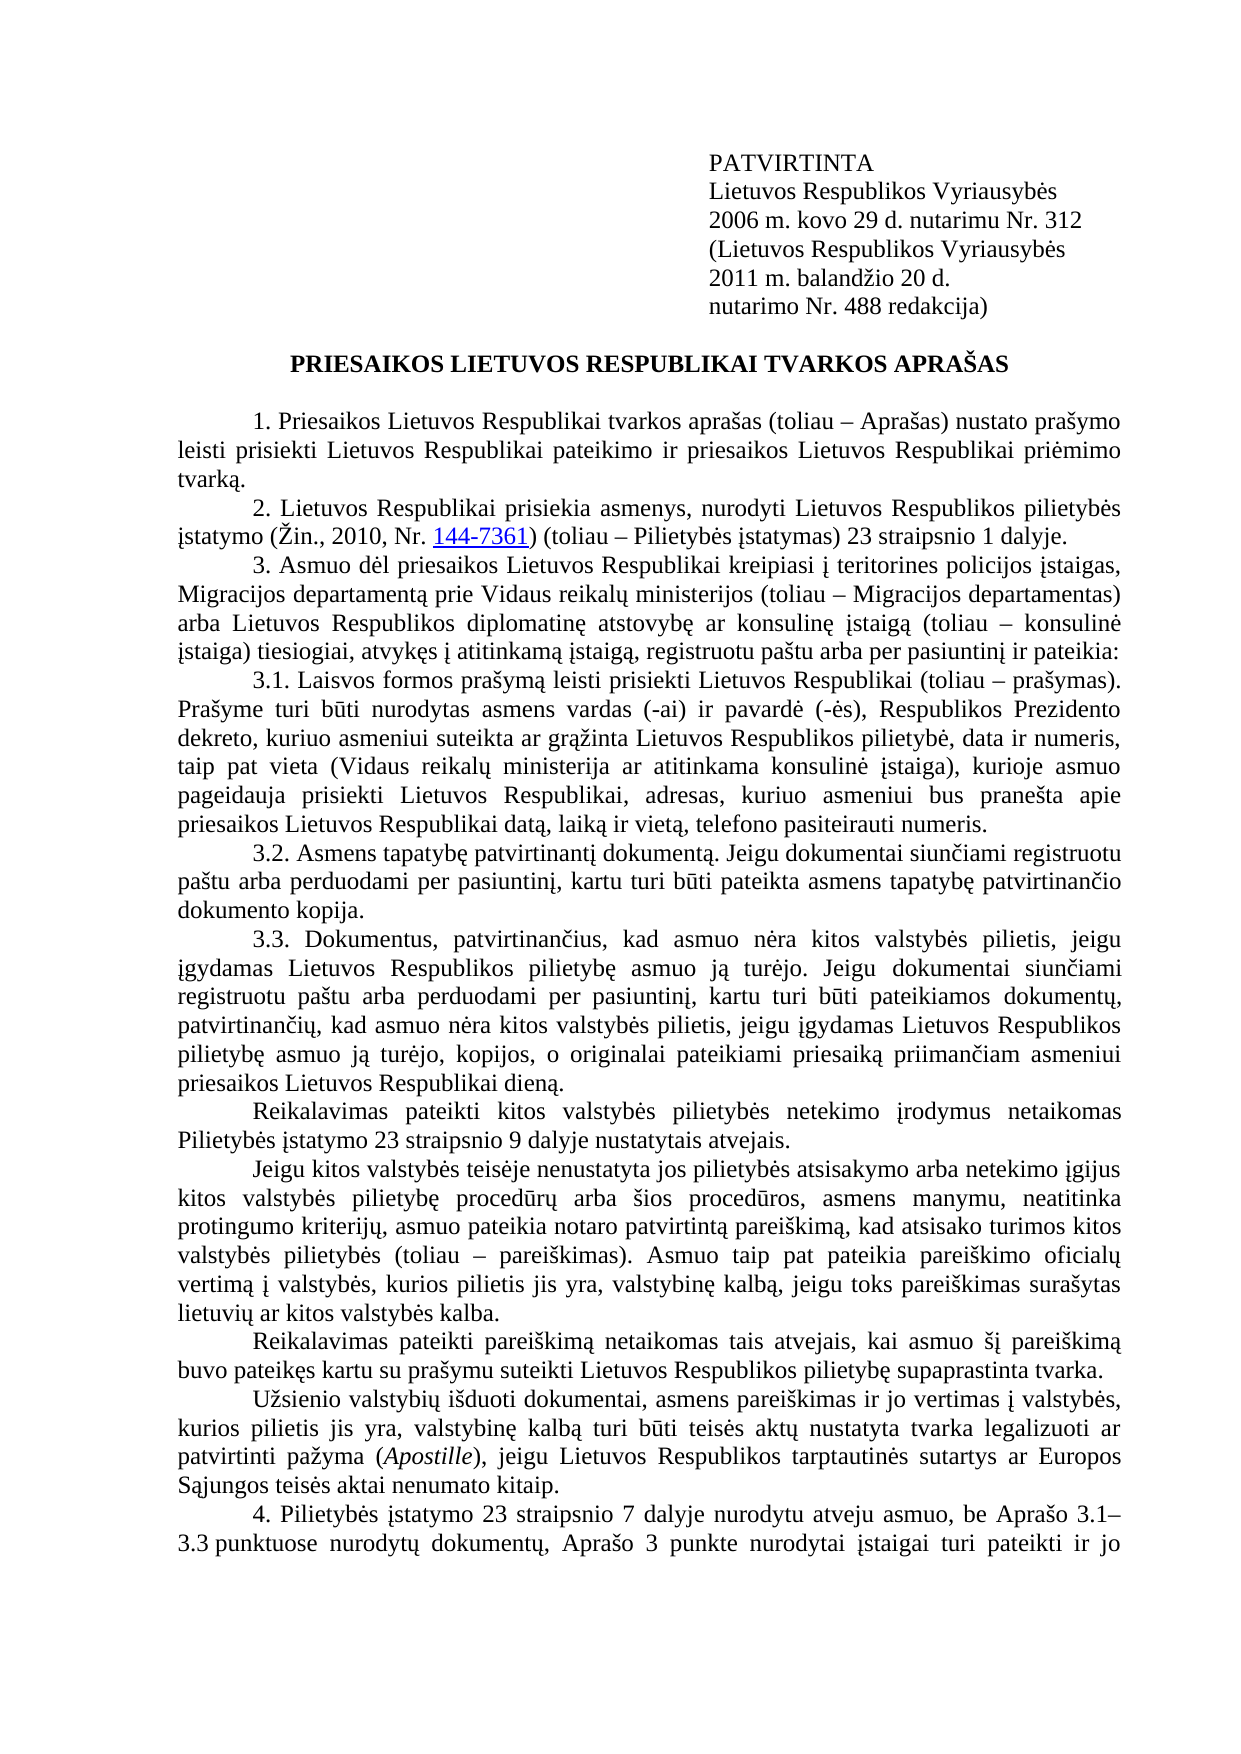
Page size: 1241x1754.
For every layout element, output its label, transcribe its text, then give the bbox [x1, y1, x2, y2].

text Jeigu kitos valstybės teisėje nenustatyta jos pilietybės atsisakymo arba netekimo įgijus kitos valstybės pilietybę procedūrų arba šios procedūros, asmens manymu, neatitinka protingumo kriterijų, asmuo pateikia notaro patvirtintą pareiškimą, kad atsisako turimos kitos valstybės pilietybės (toliau – pareiškimas). Asmuo taip pat pateikia pareiškimo oficialų vertimą į valstybės, kurios pilietis jis yra, valstybinę kalbą, jeigu toks pareiškimas surašytas lietuvių ar kitos valstybės kalba. [177, 1154, 1122, 1326]
text 4. Pilietybės įstatymo 23 straipsnio 7 dalyje nurodytu atveju asmuo, be Aprašo 3.1–3.3 punktuose nurodytų dokumentų, Aprašo 3 punkte nurodytai įstaigai turi pateikti ir jo [177, 1499, 1122, 1556]
text 2006 m. kovo 29 d. nutarimu Nr. 312 [177, 205, 1122, 234]
text 1. Priesaikos Lietuvos Respublikai tvarkos aprašas (toliau – Aprašas) nustato prašymo leisti prisiekti Lietuvos Respublikai pateikimo ir priesaikos Lietuvos Respublikai priėmimo tvarką. [177, 406, 1122, 493]
text 2011 m. balandžio 20 d. [177, 263, 1122, 291]
text Lietuvos Respublikos Vyriausybės [177, 176, 1122, 205]
text Užsienio valstybių išduoti dokumentai, asmens pareiškimas ir jo vertimas į valstybės, kurios pilietis jis yra, valstybinę kalbą turi būti teisės aktų nustatyta tvarka legalizuoti ar patvirtinti pažyma (Apostille), jeigu Lietuvos Respublikos tarptautinės sutartys ar Europos Sąjungos teisės aktai nenumato kitaip. [177, 1384, 1122, 1499]
text 3. Asmuo dėl priesaikos Lietuvos Respublikai kreipiasi į teritorines policijos įstaigas, Migracijos departamentą prie Vidaus reikalų ministerijos (toliau – Migracijos departamentas) arba Lietuvos Respublikos diplomatinę atstovybę ar konsulinę įstaigą (toliau – konsulinė įstaiga) tiesiogiai, atvykęs į atitinkamą įstaigą, registruotu paštu arba per pasiuntinį ir pateikia: [177, 550, 1122, 665]
text 3.2. Asmens tapatybę patvirtinantį dokumentą. Jeigu dokumentai siunčiami registruotu paštu arba perduodami per pasiuntinį, kartu turi būti pateikta asmens tapatybę patvirtinančio dokumento kopija. [177, 838, 1122, 924]
text (Lietuvos Respublikos Vyriausybės [177, 234, 1122, 263]
text PRIESAIKOS LIETUVOS RESPUBLIKAI TVARKOS APRAŠAS [177, 349, 1122, 378]
text 2. Lietuvos Respublikai prisiekia asmenys, nurodyti Lietuvos Respublikos pilietybės įstatymo (Žin., 2010, Nr. 144-7361) (toliau – Pilietybės įstatymas) 23 straipsnio 1 dalyje. [177, 493, 1122, 550]
text 3.3. Dokumentus, patvirtinančius, kad asmuo nėra kitos valstybės pilietis, jeigu įgydamas Lietuvos Respublikos pilietybę asmuo ją turėjo. Jeigu dokumentai siunčiami registruotu paštu arba perduodami per pasiuntinį, kartu turi būti pateikiamos dokumentų, patvirtinančių, kad asmuo nėra kitos valstybės pilietis, jeigu įgydamas Lietuvos Respublikos pilietybę asmuo ją turėjo, kopijos, o originalai pateikiami priesaiką priimančiam asmeniui priesaikos Lietuvos Respublikai dieną. [177, 924, 1122, 1096]
text 3.1. Laisvos formos prašymą leisti prisiekti Lietuvos Respublikai (toliau – prašymas). Prašyme turi būti nurodytas asmens vardas (-ai) ir pavardė (-ės), Respublikos Prezidento dekreto, kuriuo asmeniui suteikta ar grąžinta Lietuvos Respublikos pilietybė, data ir numeris, taip pat vieta (Vidaus reikalų ministerija ar atitinkama konsulinė įstaiga), kurioje asmuo pageidauja prisiekti Lietuvos Respublikai, adresas, kuriuo asmeniui bus pranešta apie priesaikos Lietuvos Respublikai datą, laiką ir vietą, telefono pasiteirauti numeris. [177, 665, 1122, 838]
text Reikalavimas pateikti pareiškimą netaikomas tais atvejais, kai asmuo šį pareiškimą buvo pateikęs kartu su prašymu suteikti Lietuvos Respublikos pilietybę supaprastinta tvarka. [177, 1326, 1122, 1384]
text Patvirtinta [177, 148, 1122, 176]
text nutarimo Nr. 488 redakcija) [177, 291, 1122, 320]
text Reikalavimas pateikti kitos valstybės pilietybės netekimo įrodymus netaikomas Pilietybės įstatymo 23 straipsnio 9 dalyje nustatytais atvejais. [177, 1096, 1122, 1154]
